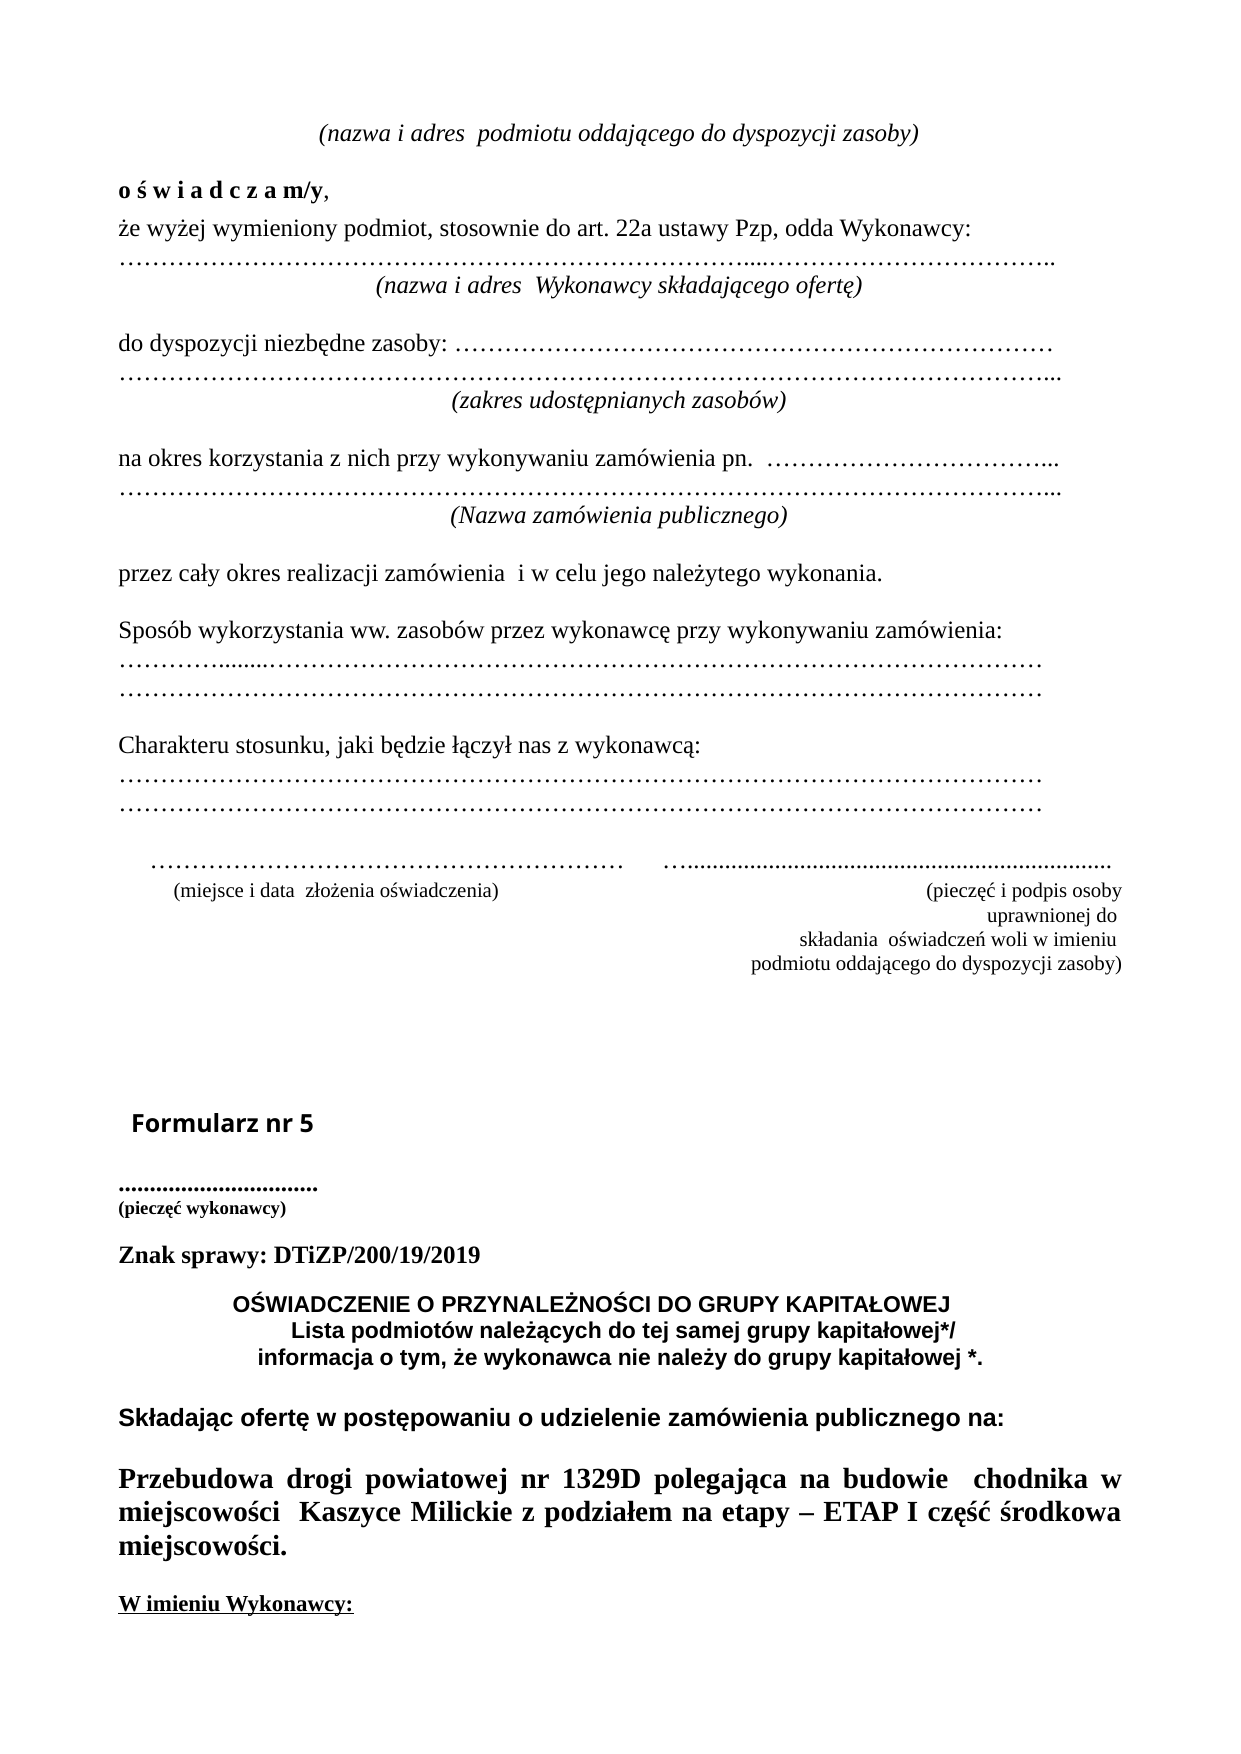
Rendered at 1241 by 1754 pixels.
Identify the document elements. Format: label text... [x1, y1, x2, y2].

text ………………………………………………………………………………………………… [118, 673, 1122, 702]
text (pieczęć wykonawcy) [118, 1197, 1122, 1219]
text do dyspozycji niezbędne zasoby: ……………………………………………………………… [118, 328, 1122, 357]
text Składając ofertę w postępowaniu o udzielenie zamówienia publicznego na: [118, 1403, 1122, 1432]
text Przebudowa drogi powiatowej nr 1329D polegająca na budowie chodnika w miejscowości Kaszyce Milickie z podziałem na etapy – ETAP I część środkowa miejscowości. [118, 1461, 1122, 1561]
text przez cały okres realizacji zamówienia i w celu jego należytego wykonania. [118, 558, 1122, 587]
text Znak sprawy: DTiZP/200/19/2019 [118, 1240, 1122, 1269]
text ................................ [118, 1168, 1122, 1197]
text że wyżej wymieniony podmiot, stosownie do art. 22a ustawy Pzp, odda Wykonawcy: [118, 213, 1122, 242]
text (Nazwa zamówienia publicznego) [118, 500, 1122, 529]
text W imieniu Wykonawcy: [118, 1590, 1122, 1617]
text Lista podmiotów należących do tej samej grupy kapitałowej*/ [118, 1317, 1122, 1343]
text informacja o tym, że wykonawca nie należy do grupy kapitałowej *. [118, 1343, 1122, 1370]
text (miejsce i data złożenia oświadczenia) (pieczęć i podpis osoby uprawnionej do składania oświadczeń woli w imieniu podmiotu oddającego do dyspozycji zasoby) [118, 874, 1122, 975]
text ………………………………………………………………………………………………… [118, 788, 1122, 817]
text o ś w i a d c z a m/y, [118, 176, 1122, 204]
text OŚWIADCZENIE O PRZYNALEŻNOŚCI DO GRUPY KAPITAŁOWEJ [118, 1291, 1122, 1317]
text …………………………………………………………………………………………………... [118, 472, 1122, 500]
text (nazwa i adres podmiotu oddającego do dyspozycji zasoby) [118, 118, 1122, 147]
text ………………………………………………… ….................................................................... [118, 845, 1122, 874]
text (zakres udostępnianych zasobów) [118, 385, 1122, 414]
text …………………………………………………………………………………………………... [118, 357, 1122, 385]
text Sposób wykorzystania ww. zasobów przez wykonawcę przy wykonywaniu zamówienia: …………........………………………………………………………………………………… [118, 615, 1122, 673]
text Formularz nr 5 [118, 1106, 1122, 1140]
text na okres korzystania z nich przy wykonywaniu zamówienia pn. ……………………………... [118, 443, 1122, 472]
text (nazwa i adres Wykonawcy składającego ofertę) [118, 270, 1122, 299]
text Charakteru stosunku, jaki będzie łączył nas z wykonawcą: ………………………………………………………………………………………………… [118, 730, 1122, 788]
text …………………………………………………………………....…………………………….. [118, 242, 1122, 270]
